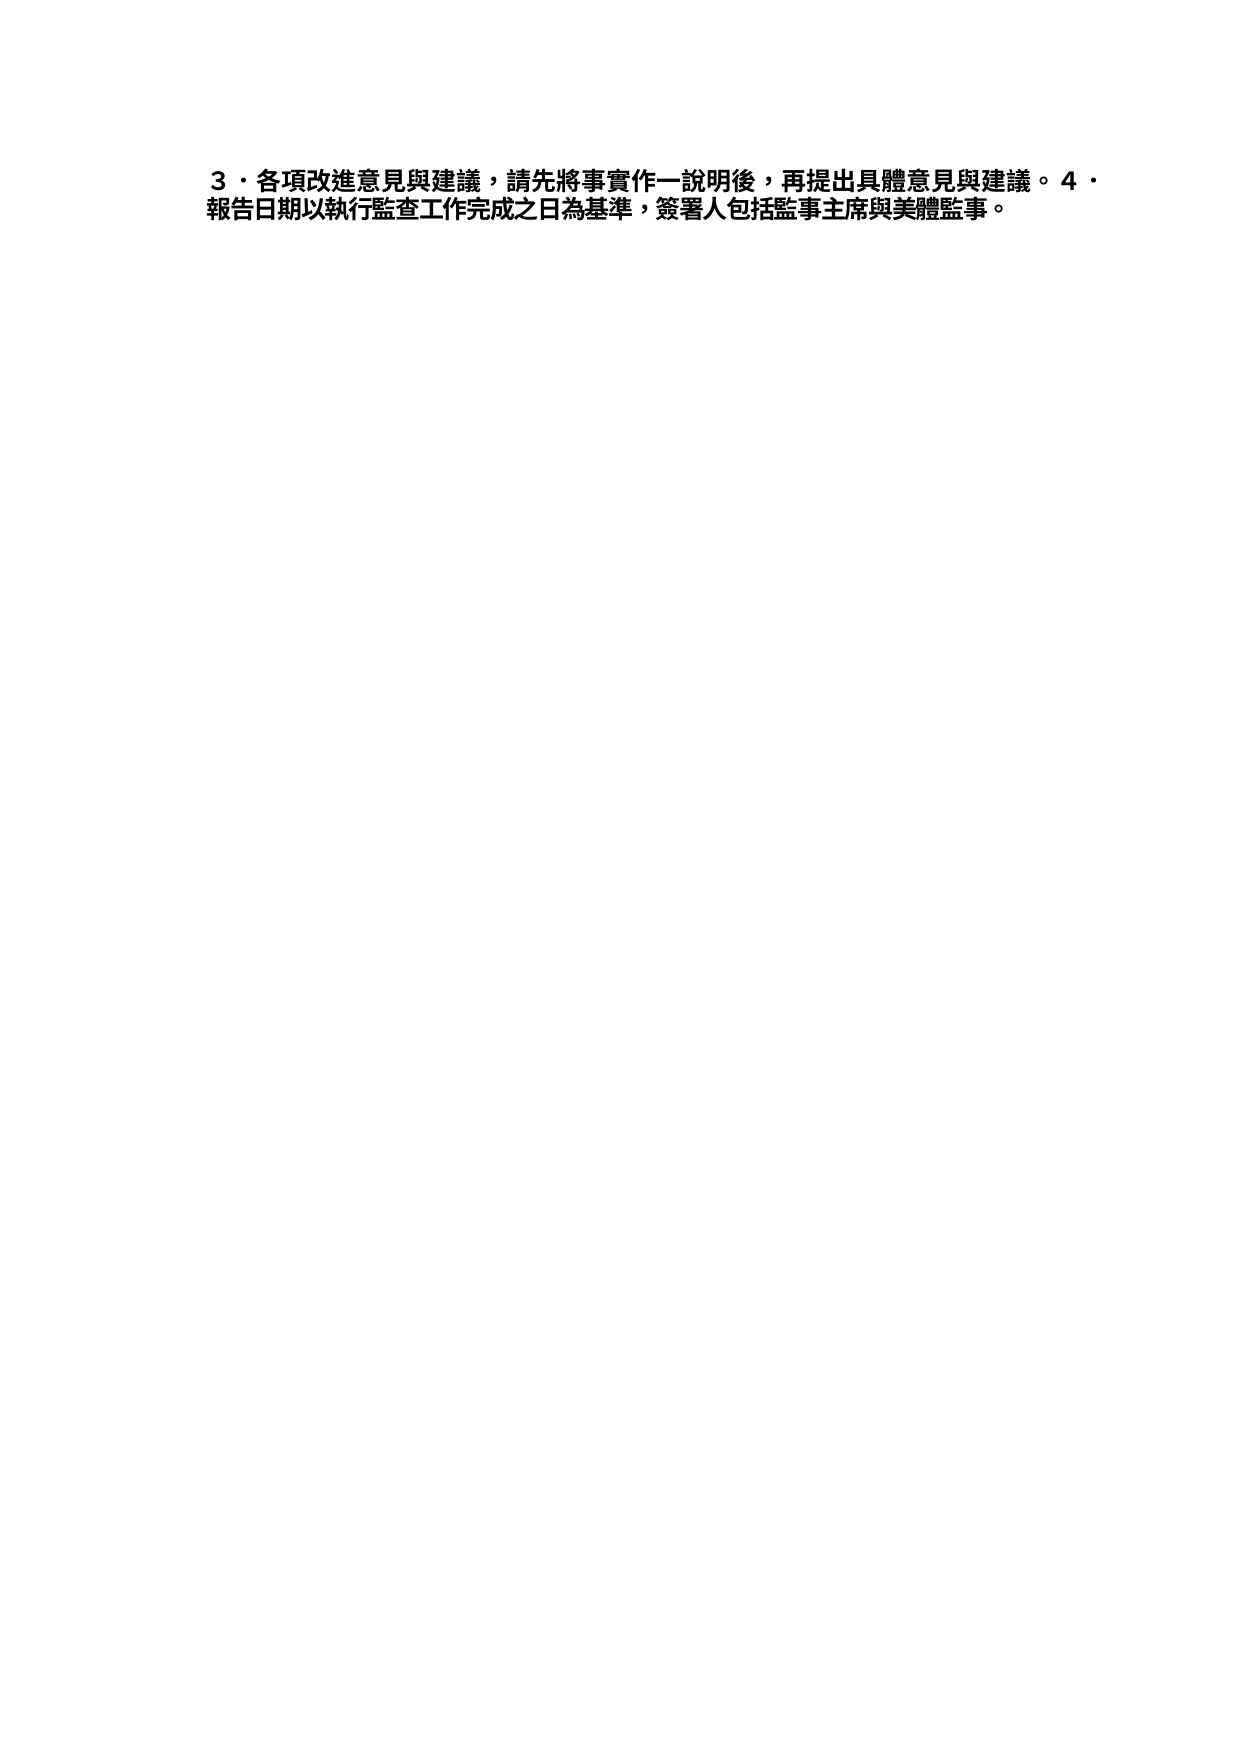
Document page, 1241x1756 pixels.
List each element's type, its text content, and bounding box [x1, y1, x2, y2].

text ３．各項改進意見與建議，請先將事實作一說明後，再提出具體意見與建議。４．報告日期以執行監查工作完成之日為基準，簽署人包括監事主席與美體監事。 [206, 167, 1094, 225]
